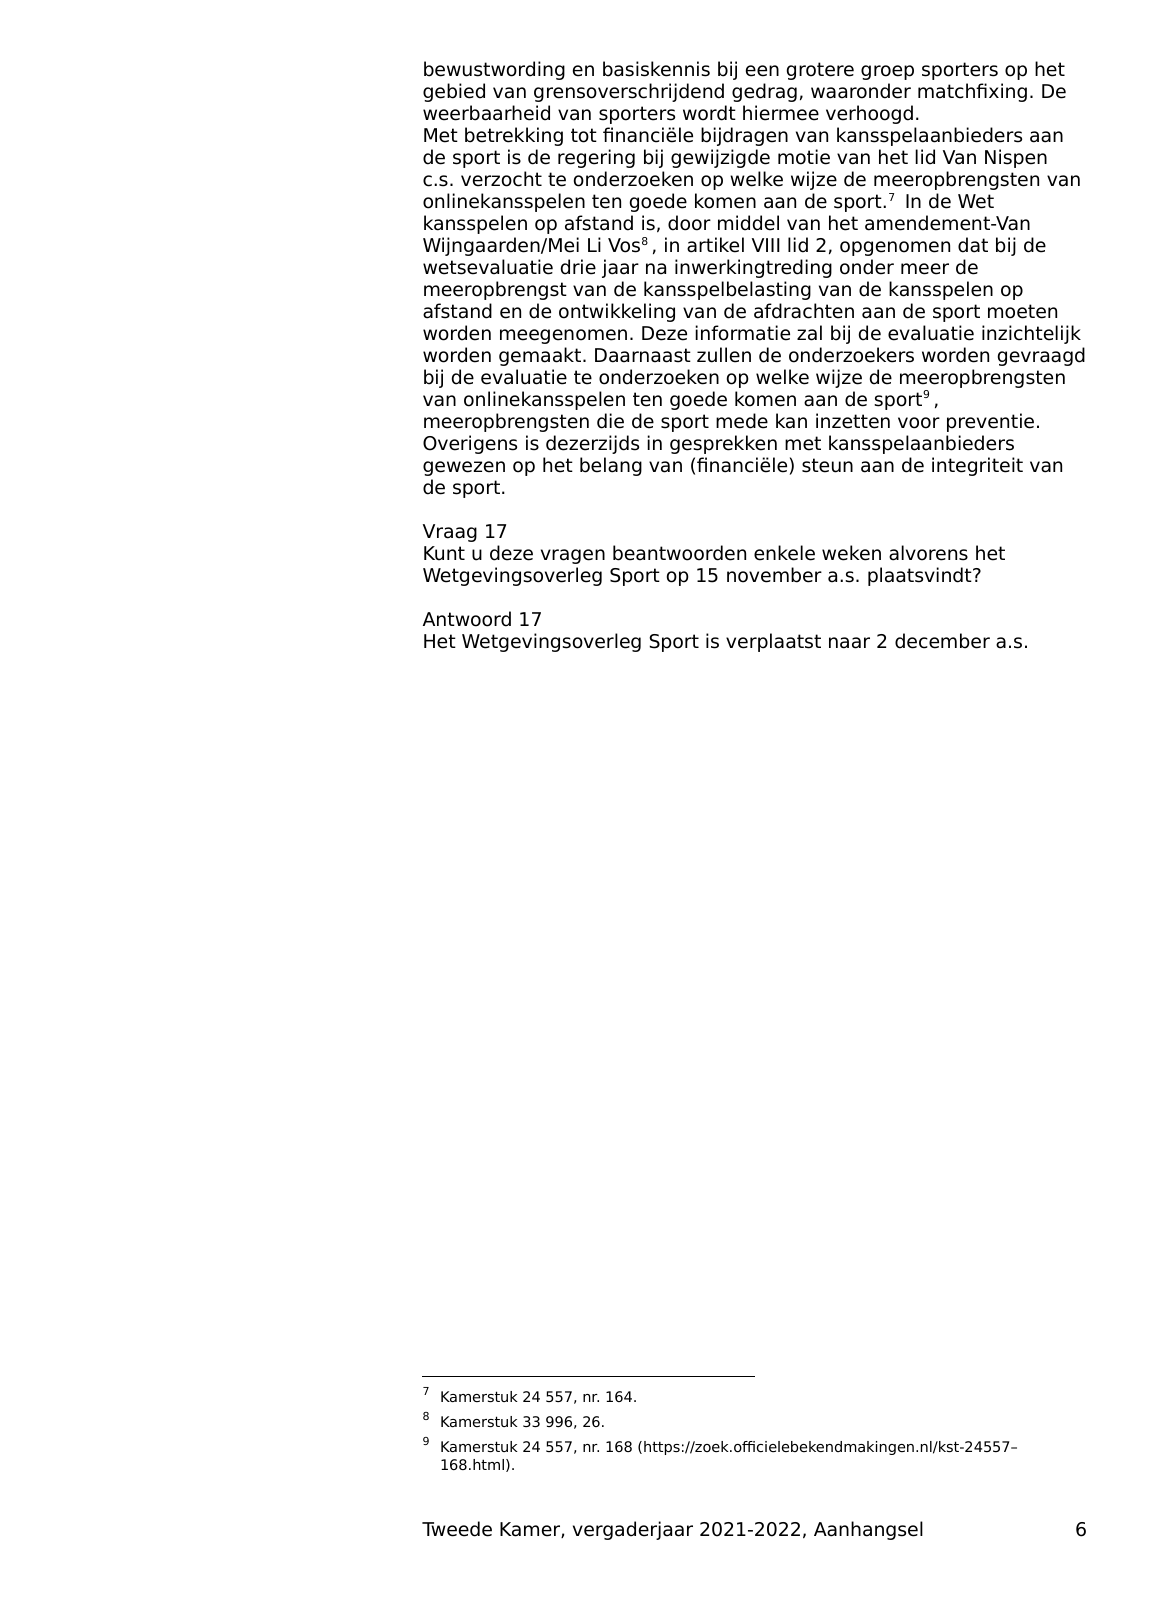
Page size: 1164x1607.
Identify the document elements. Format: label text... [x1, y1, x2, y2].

text Kamerstuk 24 557, nr. 168 (https://zoek.officielebekendmakingen.nl/kst-24557–168.html). [422, 1435, 1087, 1474]
text Kunt u deze vragen beantwoorden enkele weken alvorens het Wetgevingsoverleg Sport op 15 november a.s. plaatsvindt? [422, 543, 1087, 587]
text Met betrekking tot financiële bijdragen van kansspelaanbieders aan de sport is de regering bij gewijzigde motie van het lid Van Nispen c.s. verzocht te onderzoeken op welke wijze de meeropbrengsten van onlinekansspelen ten goede komen aan de sport. In de Wet kansspelen op afstand is, door middel van het amendement-Van Wijngaarden/Mei Li Vos, in artikel VIII lid 2, opgenomen dat bij de wetsevaluatie drie jaar na inwerkingtreding onder meer de meeropbrengst van de kansspelbelasting van de kansspelen op afstand en de ontwikkeling van de afdrachten aan de sport moeten worden meegenomen. Deze informatie zal bij de evaluatie inzichtelijk worden gemaakt. Daarnaast zullen de onderzoekers worden gevraagd bij de evaluatie te onderzoeken op welke wijze de meeropbrengsten van onlinekansspelen ten goede komen aan de sport, meeropbrengsten die de sport mede kan inzetten voor preventie. Overigens is dezerzijds in gesprekken met kansspelaanbieders gewezen op het belang van (financiële) steun aan de integriteit van de sport. [422, 125, 1087, 499]
text Kamerstuk 24 557, nr. 164. [422, 1385, 1087, 1407]
text bewustwording en basiskennis bij een grotere groep sporters op het gebied van grensoverschrijdend gedrag, waaronder matchfixing. De weerbaarheid van sporters wordt hiermee verhoogd. [422, 59, 1087, 125]
text Het Wetgevingsoverleg Sport is verplaatst naar 2 december a.s. [422, 631, 1087, 653]
text Kamerstuk 33 996, 26. [422, 1410, 1087, 1432]
text Antwoord 17 [422, 609, 1087, 631]
text Vraag 17 [422, 521, 1087, 543]
